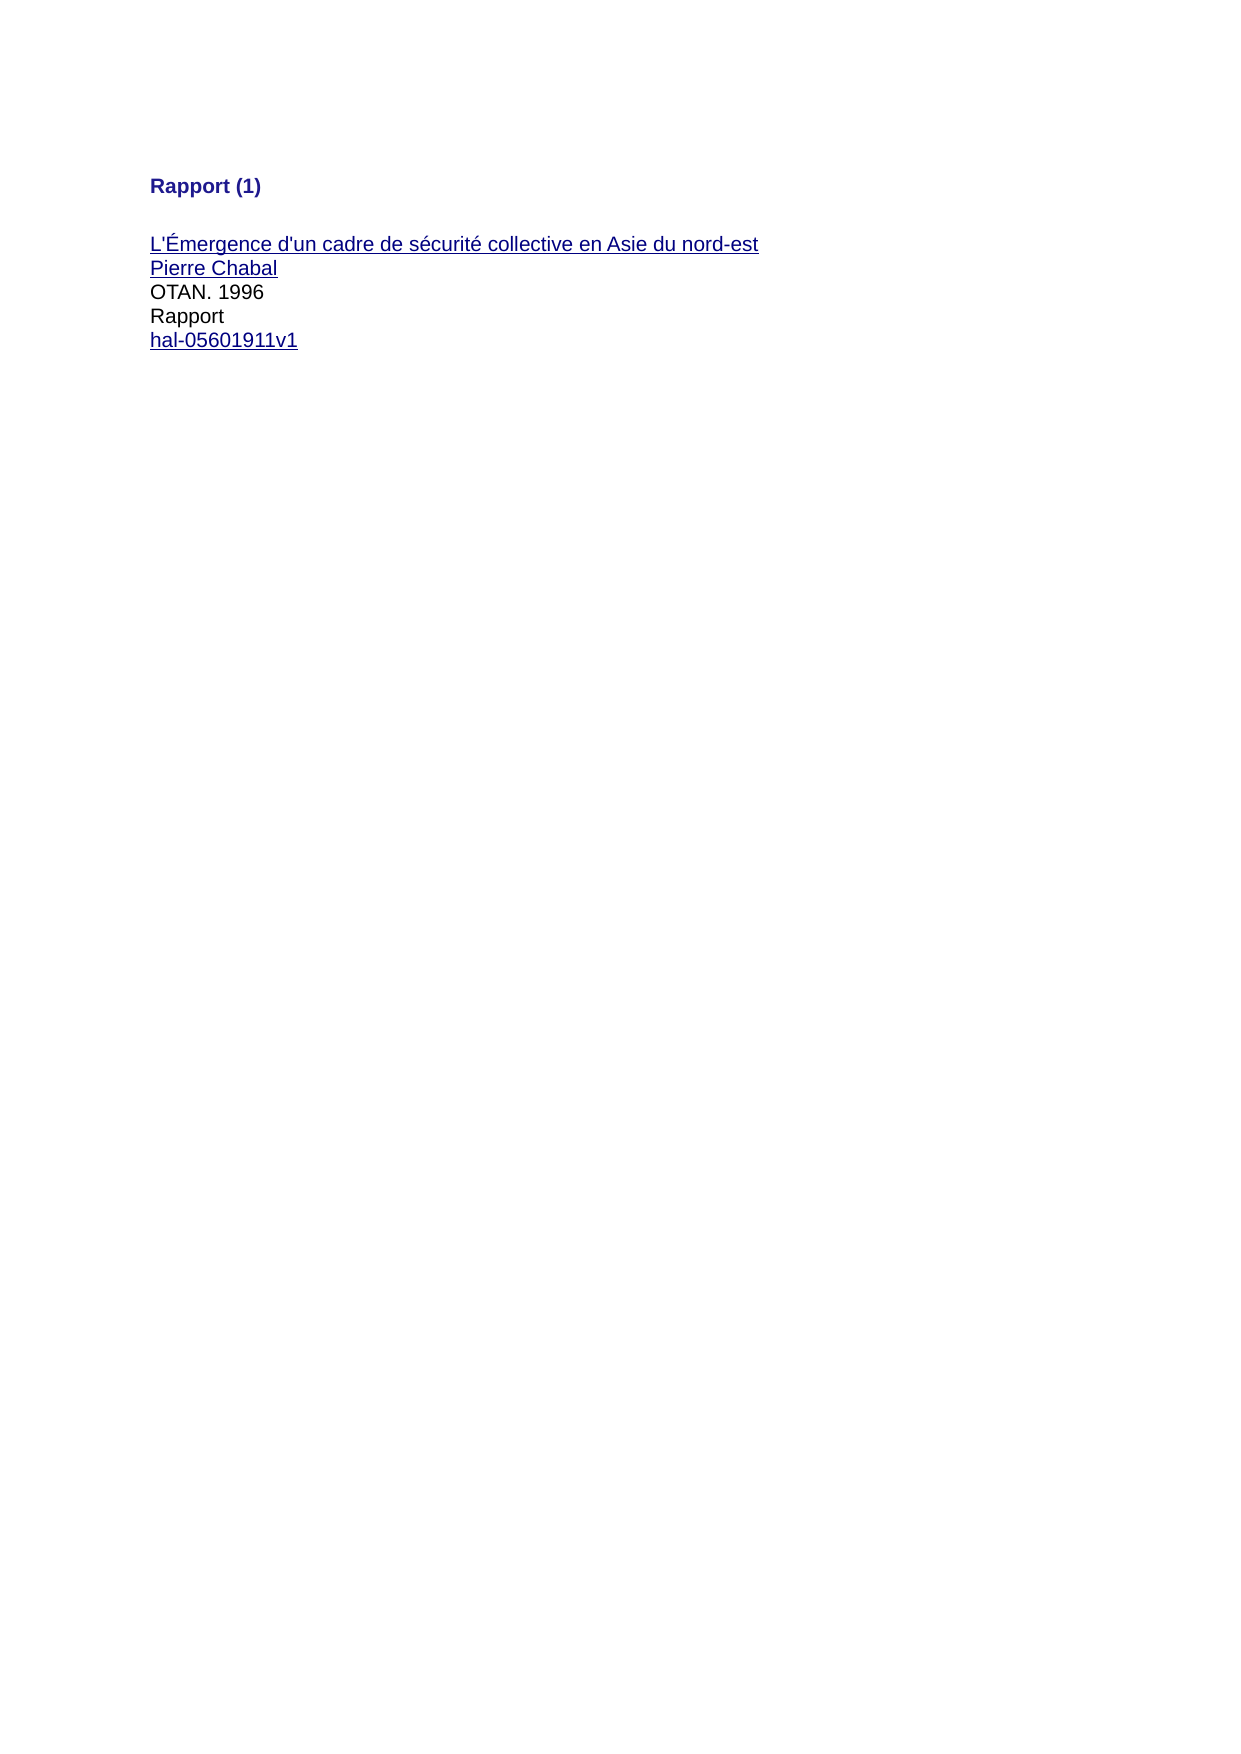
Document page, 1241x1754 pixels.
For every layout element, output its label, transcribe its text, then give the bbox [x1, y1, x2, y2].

subtitle Rapport (1) [150, 174, 1090, 198]
table_header L'Émergence d'un cadre de sécurité collective en Asie du nord-est Pierre Chabal OTAN. 1996 Rapport hal-05601911v1 [150, 232, 1090, 352]
